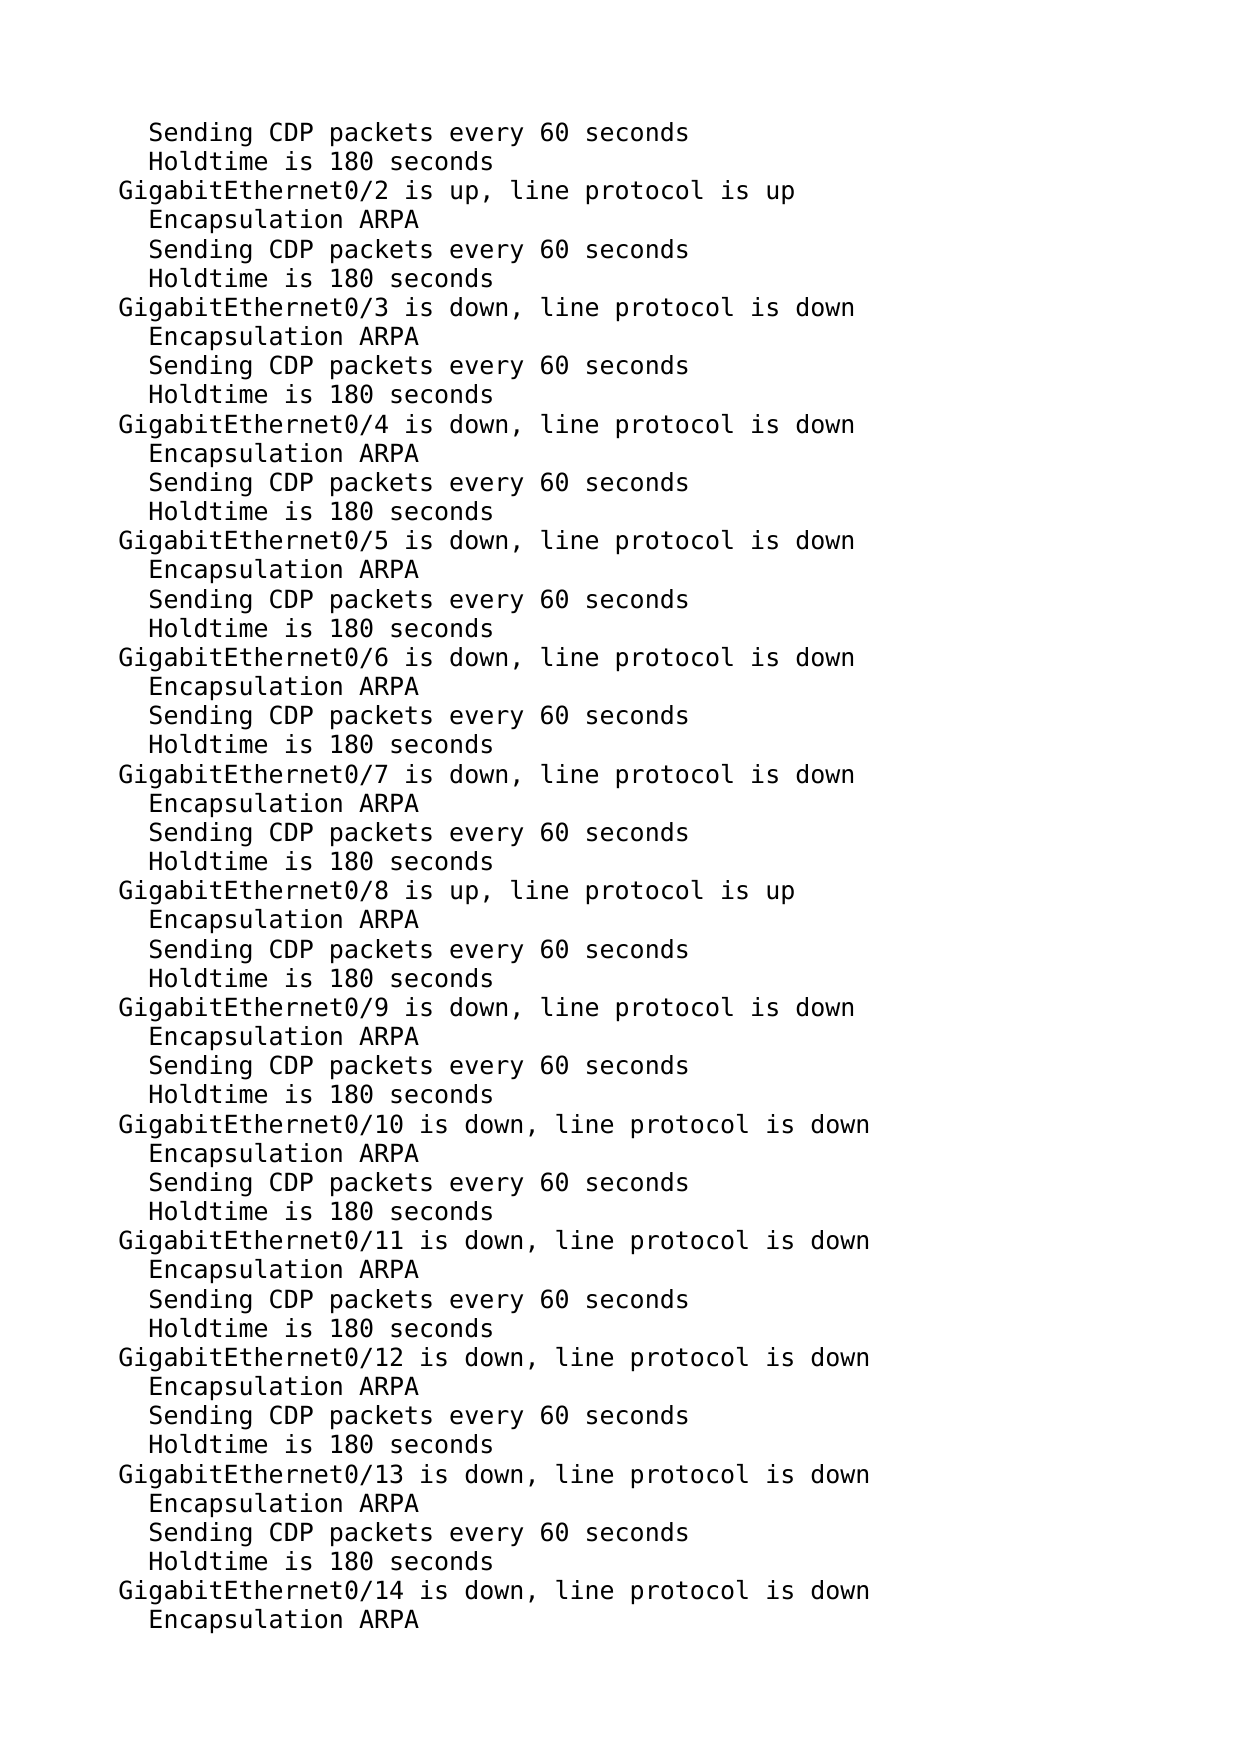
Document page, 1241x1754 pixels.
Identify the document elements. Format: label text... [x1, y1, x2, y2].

text Sending CDP packets every 60 seconds Holdtime is 180 seconds GigabitEthernet0/2 is up, line protocol is up Encapsulation ARPA Sending CDP packets every 60 seconds Holdtime is 180 seconds GigabitEthernet0/3 is down, line protocol is down Encapsulation ARPA Sending CDP packets every 60 seconds Holdtime is 180 seconds GigabitEthernet0/4 is down, line protocol is down Encapsulation ARPA Sending CDP packets every 60 seconds Holdtime is 180 seconds GigabitEthernet0/5 is down, line protocol is down Encapsulation ARPA Sending CDP packets every 60 seconds Holdtime is 180 seconds GigabitEthernet0/6 is down, line protocol is down Encapsulation ARPA Sending CDP packets every 60 seconds Holdtime is 180 seconds GigabitEthernet0/7 is down, line protocol is down Encapsulation ARPA Sending CDP packets every 60 seconds Holdtime is 180 seconds GigabitEthernet0/8 is up, line protocol is up Encapsulation ARPA Sending CDP packets every 60 seconds Holdtime is 180 seconds GigabitEthernet0/9 is down, line protocol is down Encapsulation ARPA Sending CDP packets every 60 seconds Holdtime is 180 seconds GigabitEthernet0/10 is down, line protocol is down Encapsulation ARPA Sending CDP packets every 60 seconds Holdtime is 180 seconds GigabitEthernet0/11 is down, line protocol is down Encapsulation ARPA Sending CDP packets every 60 seconds Holdtime is 180 seconds GigabitEthernet0/12 is down, line protocol is down Encapsulation ARPA Sending CDP packets every 60 seconds Holdtime is 180 seconds GigabitEthernet0/13 is down, line protocol is down Encapsulation ARPA Sending CDP packets every 60 seconds Holdtime is 180 seconds GigabitEthernet0/14 is down, line protocol is down Encapsulation ARPA [118, 118, 1122, 1635]
